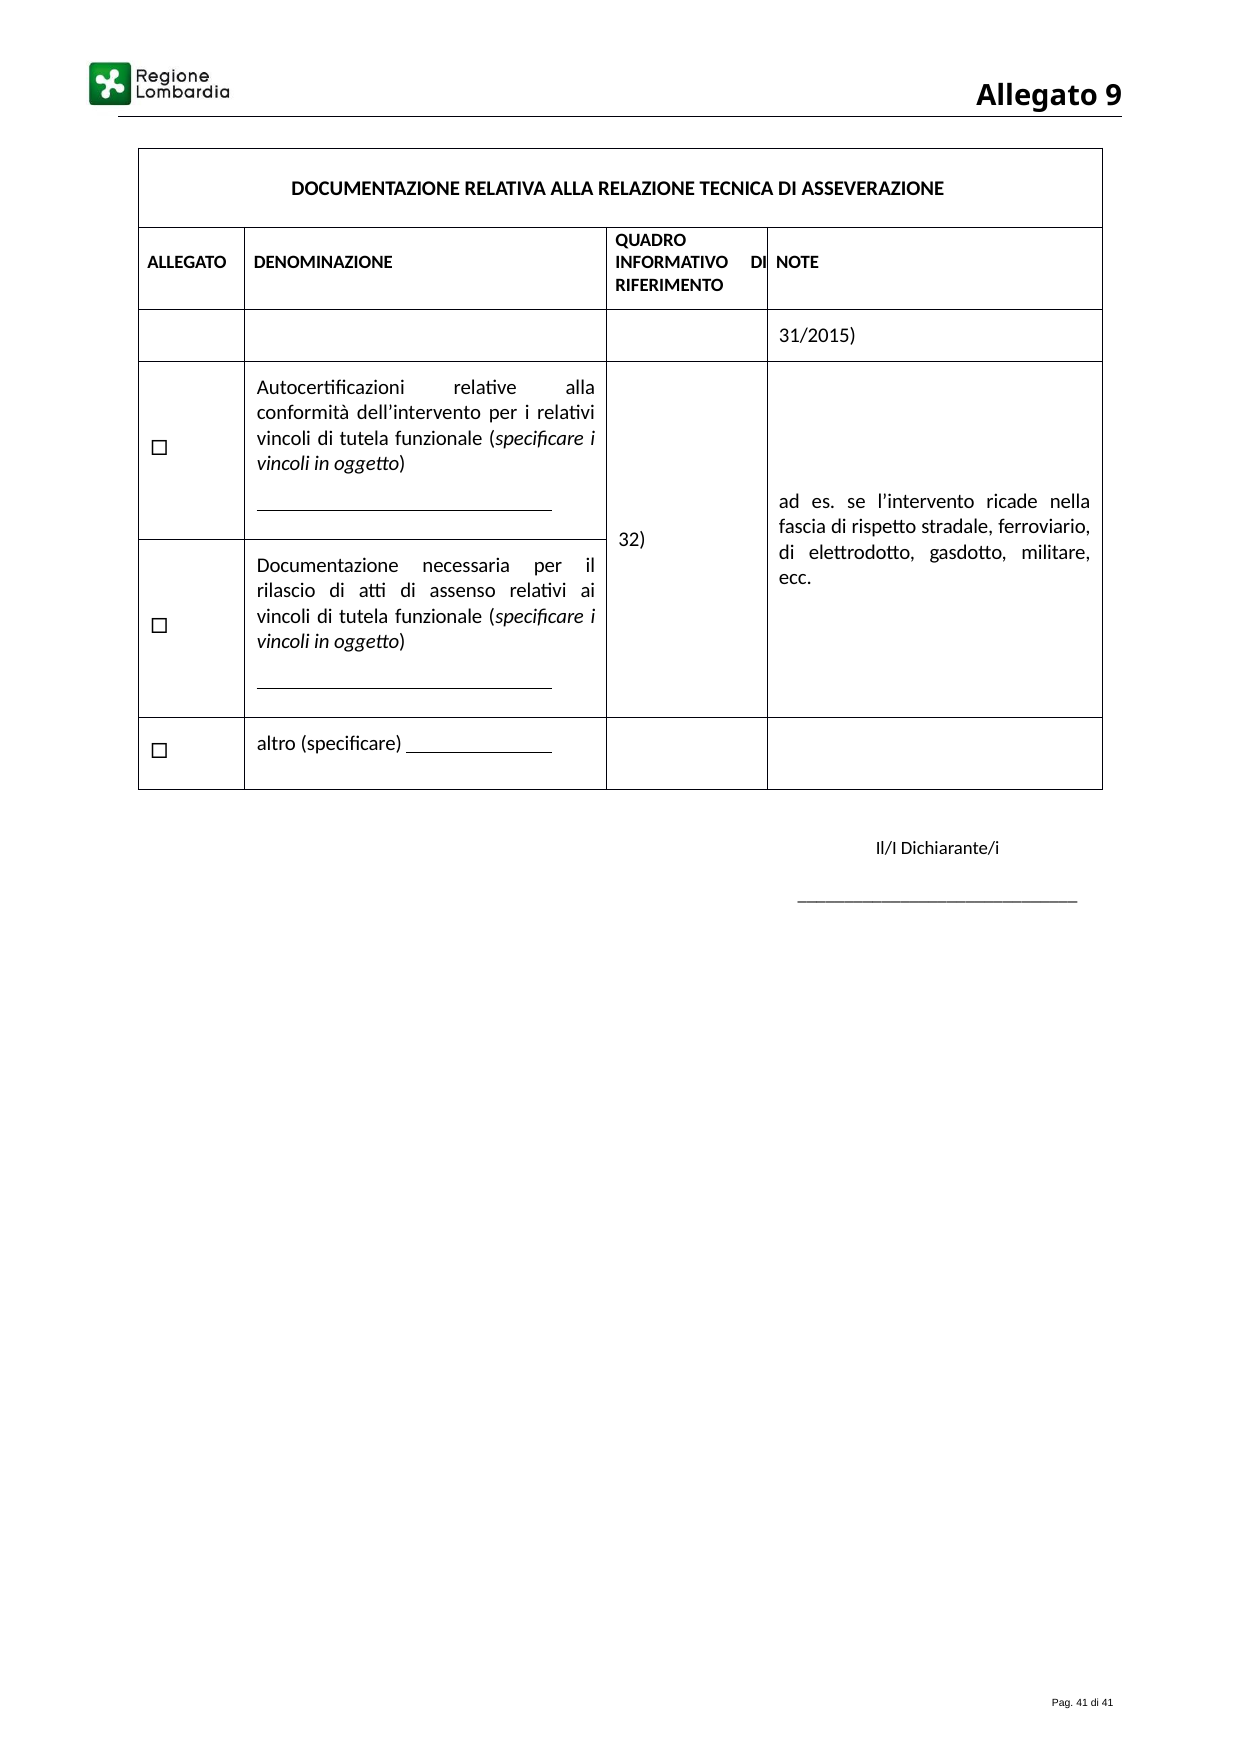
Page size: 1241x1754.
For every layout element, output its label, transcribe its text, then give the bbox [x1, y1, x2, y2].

table_cell 31/2015) [768, 310, 1102, 361]
table_cell NOTE [768, 228, 1102, 309]
table_cell Documentazione necessaria per il rilascio di atti di assenso relativi ai vincoli di tutela funzionale (specificare i vincoli in oggetto) [245, 540, 606, 717]
table_cell [607, 718, 767, 789]
table_header DOCUMENTAZIONE RELATIVA ALLA RELAZIONE TECNICA DI ASSEVERAZIONE [139, 149, 1102, 227]
table_cell  [139, 540, 244, 717]
table_cell Autocertificazioni relative alla conformità dell’intervento per i relativi vincoli di tutela funzionale (specificare i vincoli in oggetto) [245, 362, 606, 539]
table_cell  [139, 718, 244, 789]
table_cell QUADRO INFORMATIVO DI RIFERIMENTO [607, 228, 767, 309]
text Il/I Dichiarante/i [679, 836, 1122, 859]
table_cell [139, 310, 244, 361]
table_cell ALLEGATO [139, 228, 244, 309]
table_cell DENOMINAZIONE [245, 228, 606, 309]
picture [75, 50, 242, 118]
table_cell ad es. se l’intervento ricade nella fascia di rispetto stradale, ferroviario, di elettrodotto, gasdotto, militare, ecc. [768, 362, 1102, 717]
table_cell 32) [607, 362, 767, 717]
table_cell  [139, 362, 244, 539]
table_cell [245, 310, 606, 361]
table_cell [607, 310, 767, 361]
table_cell altro (specificare) [245, 718, 606, 789]
table_cell [768, 718, 1102, 789]
text ______________________________ [679, 882, 1122, 905]
